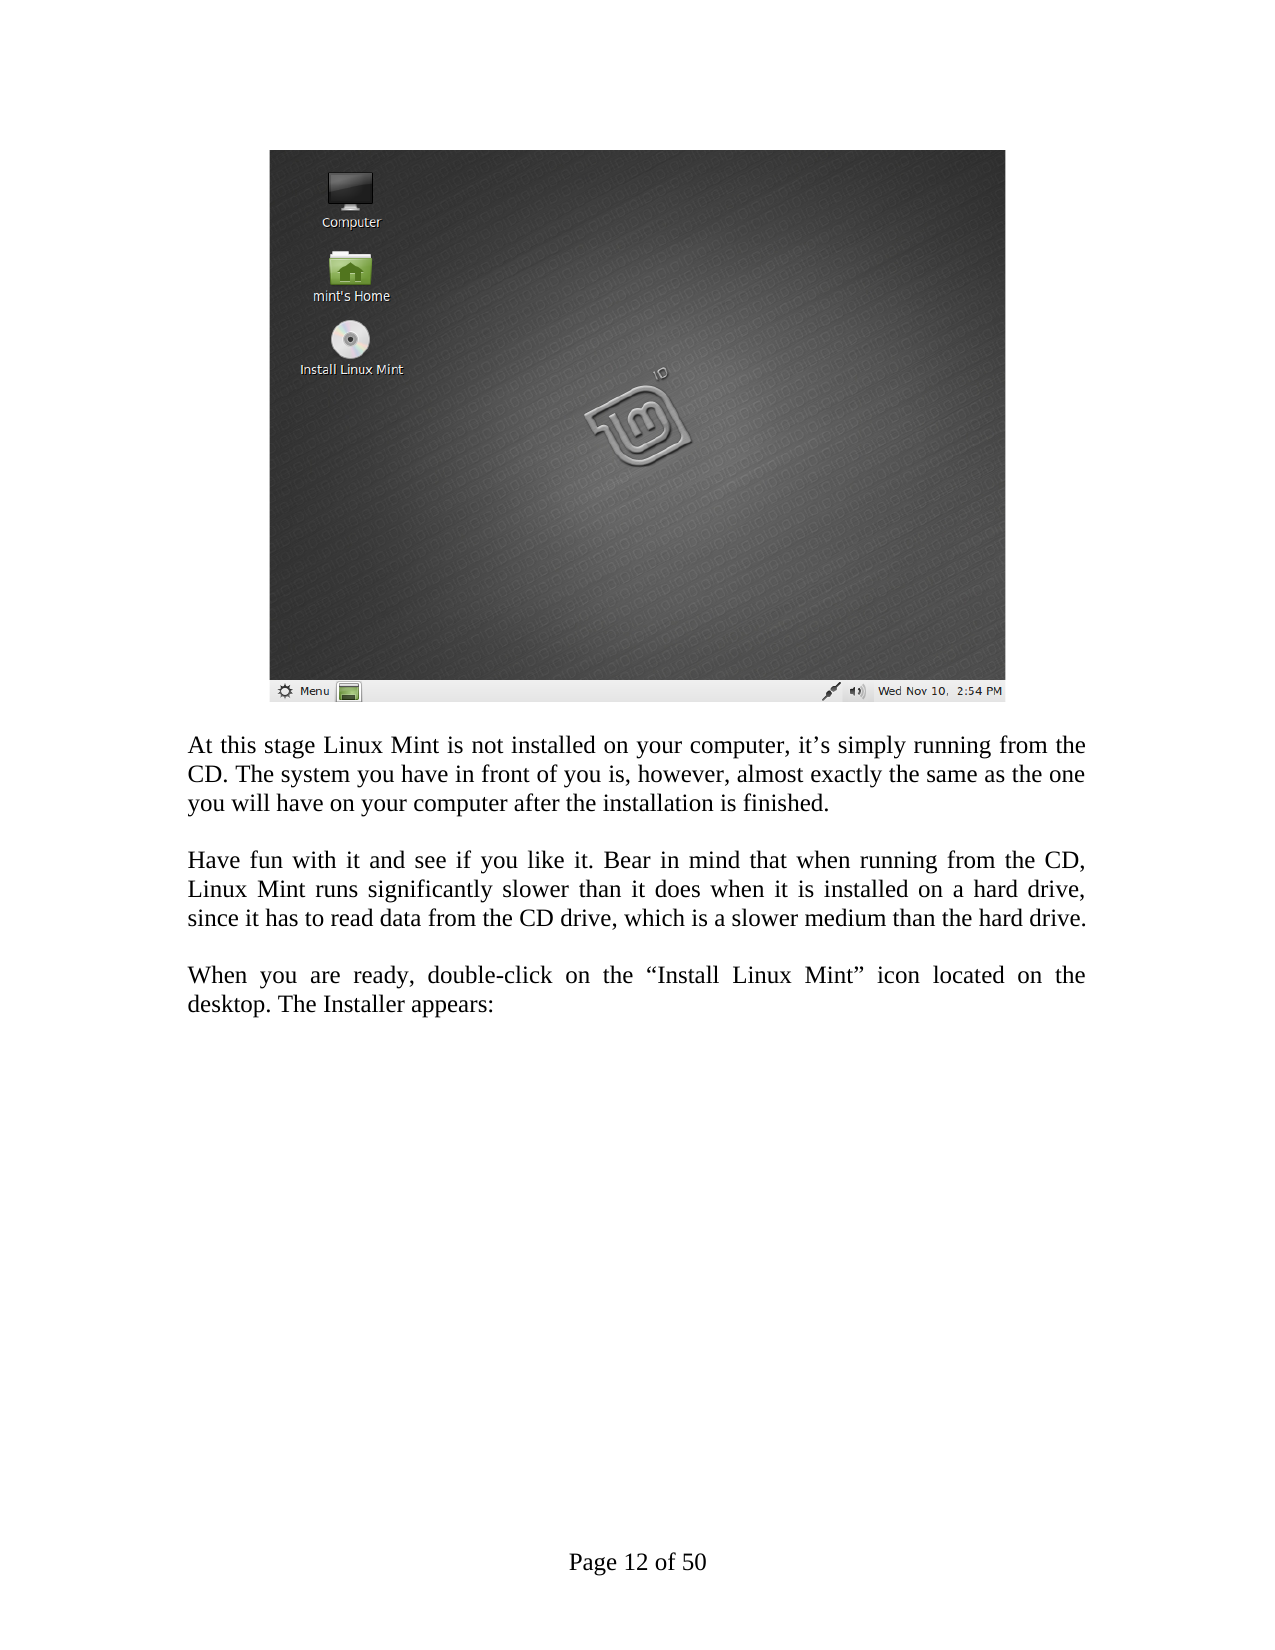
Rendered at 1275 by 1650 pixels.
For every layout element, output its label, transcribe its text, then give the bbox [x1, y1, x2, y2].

text Have fun with it and see if you like it. Bear in mind that when running from the CD, Linux Mint runs significantly slower than it does when it is installed on a hard drive, since it has to read data from the CD drive, which is a slower medium than the hard drive. [187, 845, 1087, 932]
picture [269, 150, 1006, 702]
text When you are ready, double-click on the “Install Linux Mint” icon located on the desktop. The Installer appears: [187, 960, 1087, 1018]
